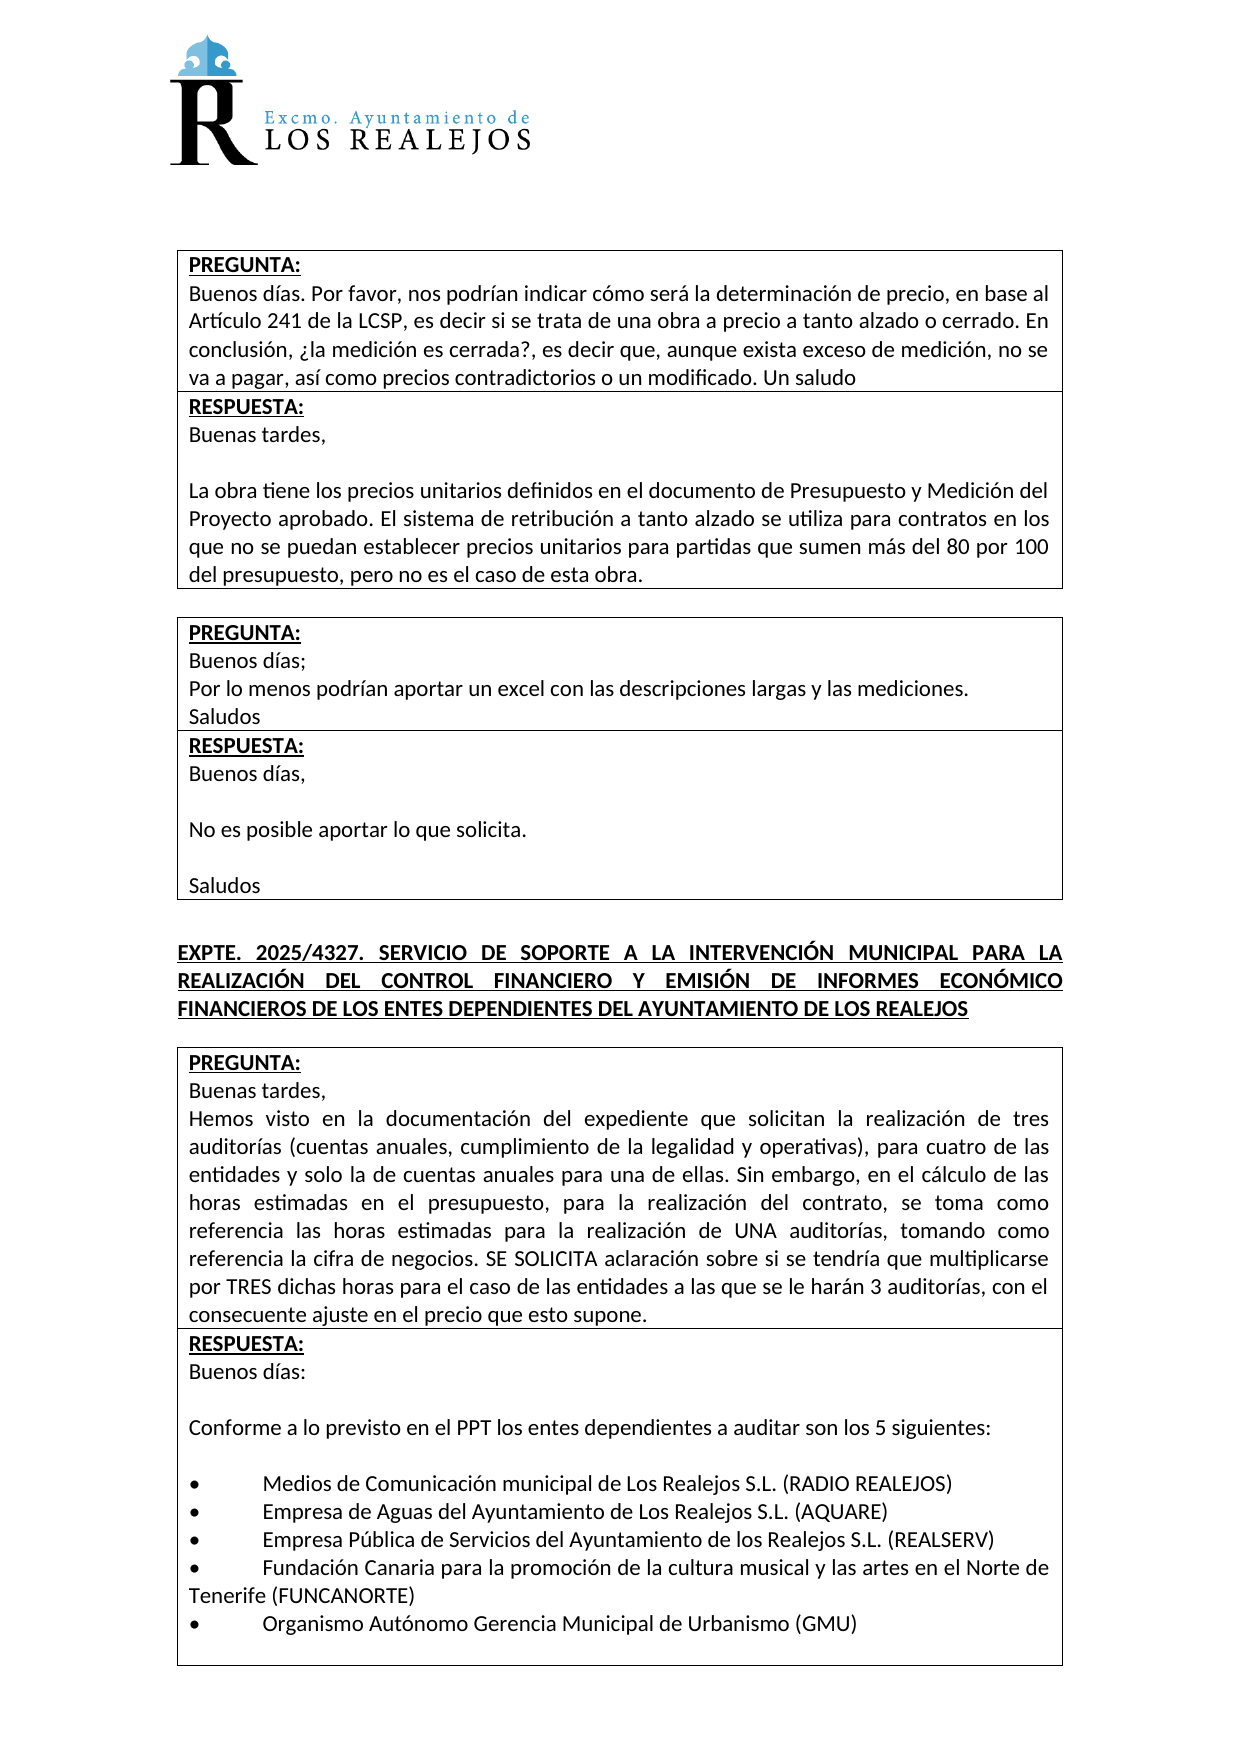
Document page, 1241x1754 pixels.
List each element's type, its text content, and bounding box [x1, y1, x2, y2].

table_header PREGUNTA: Buenas tardes, Hemos visto en la documentación del expediente que solicitan la realización de tres auditorías (cuentas anuales, cumplimiento de la legalidad y operativas), para cuatro de las entidades y solo la de cuentas anuales para una de ellas. Sin embargo, en el cálculo de las horas estimadas en el presupuesto, para la realización del contrato, se toma como referencia las horas estimadas para la realización de UNA auditorías, tomando como referencia la cifra de negocios. SE SOLICITA aclaración sobre si se tendría que multiplicarse por TRES dichas horas para el caso de las entidades a las que se le harán 3 auditorías, con el consecuente ajuste en el precio que esto supone. [178, 1048, 1062, 1328]
table_header PREGUNTA: Buenos días. Por favor, nos podrían indicar cómo será la determinación de precio, en base al Artículo 241 de la LCSP, es decir si se trata de una obra a precio a tanto alzado o cerrado. En conclusión, ¿la medición es cerrada?, es decir que, aunque exista exceso de medición, no se va a pagar, así como precios contradictorios o un modificado. Un saludo [178, 251, 1062, 391]
text FINANCIEROS DE LOS ENTES DEPENDIENTES DEL AYUNTAMIENTO DE LOS REALEJOS [177, 991, 1063, 1022]
text REALIZACIÓN DEL CONTROL FINANCIERO Y EMISIÓN DE INFORMES ECONÓMICO [177, 963, 1063, 990]
table_cell RESPUESTA: Buenos días, No es posible aportar lo que solicita. Saludos [178, 731, 1062, 899]
text EXPTE. 2025/4327. SERVICIO DE SOPORTE A LA INTERVENCIÓN MUNICIPAL PARA LA [177, 938, 1063, 962]
table_cell RESPUESTA: Buenas tardes, La obra tiene los precios unitarios definidos en el documento de Presupuesto y Medición del Proyecto aprobado. El sistema de retribución a tanto alzado se utiliza para contratos en los que no se puedan establecer precios unitarios para partidas que sumen más del 80 por 100 del presupuesto, pero no es el caso de esta obra. [178, 392, 1062, 588]
table_cell RESPUESTA: Buenos días: Conforme a lo previsto en el PPT los entes dependientes a auditar son los 5 siguientes: • Medios de Comunicación municipal de Los Realejos S.L. (RADIO REALEJOS) • Empresa de Aguas del Ayuntamiento de Los Realejos S.L. (AQUARE) • Empresa Pública de Servicios del Ayuntamiento de los Realejos S.L. (REALSERV) • Fundación Canaria para la promoción de la cultura musical y las artes en el Norte de Tenerife (FUNCANORTE) • Organismo Autónomo Gerencia Municipal de Urbanismo (GMU) [178, 1329, 1062, 1665]
table_header PREGUNTA: Buenos días; Por lo menos podrían aportar un excel con las descripciones largas y las mediciones. Saludos [178, 618, 1062, 730]
